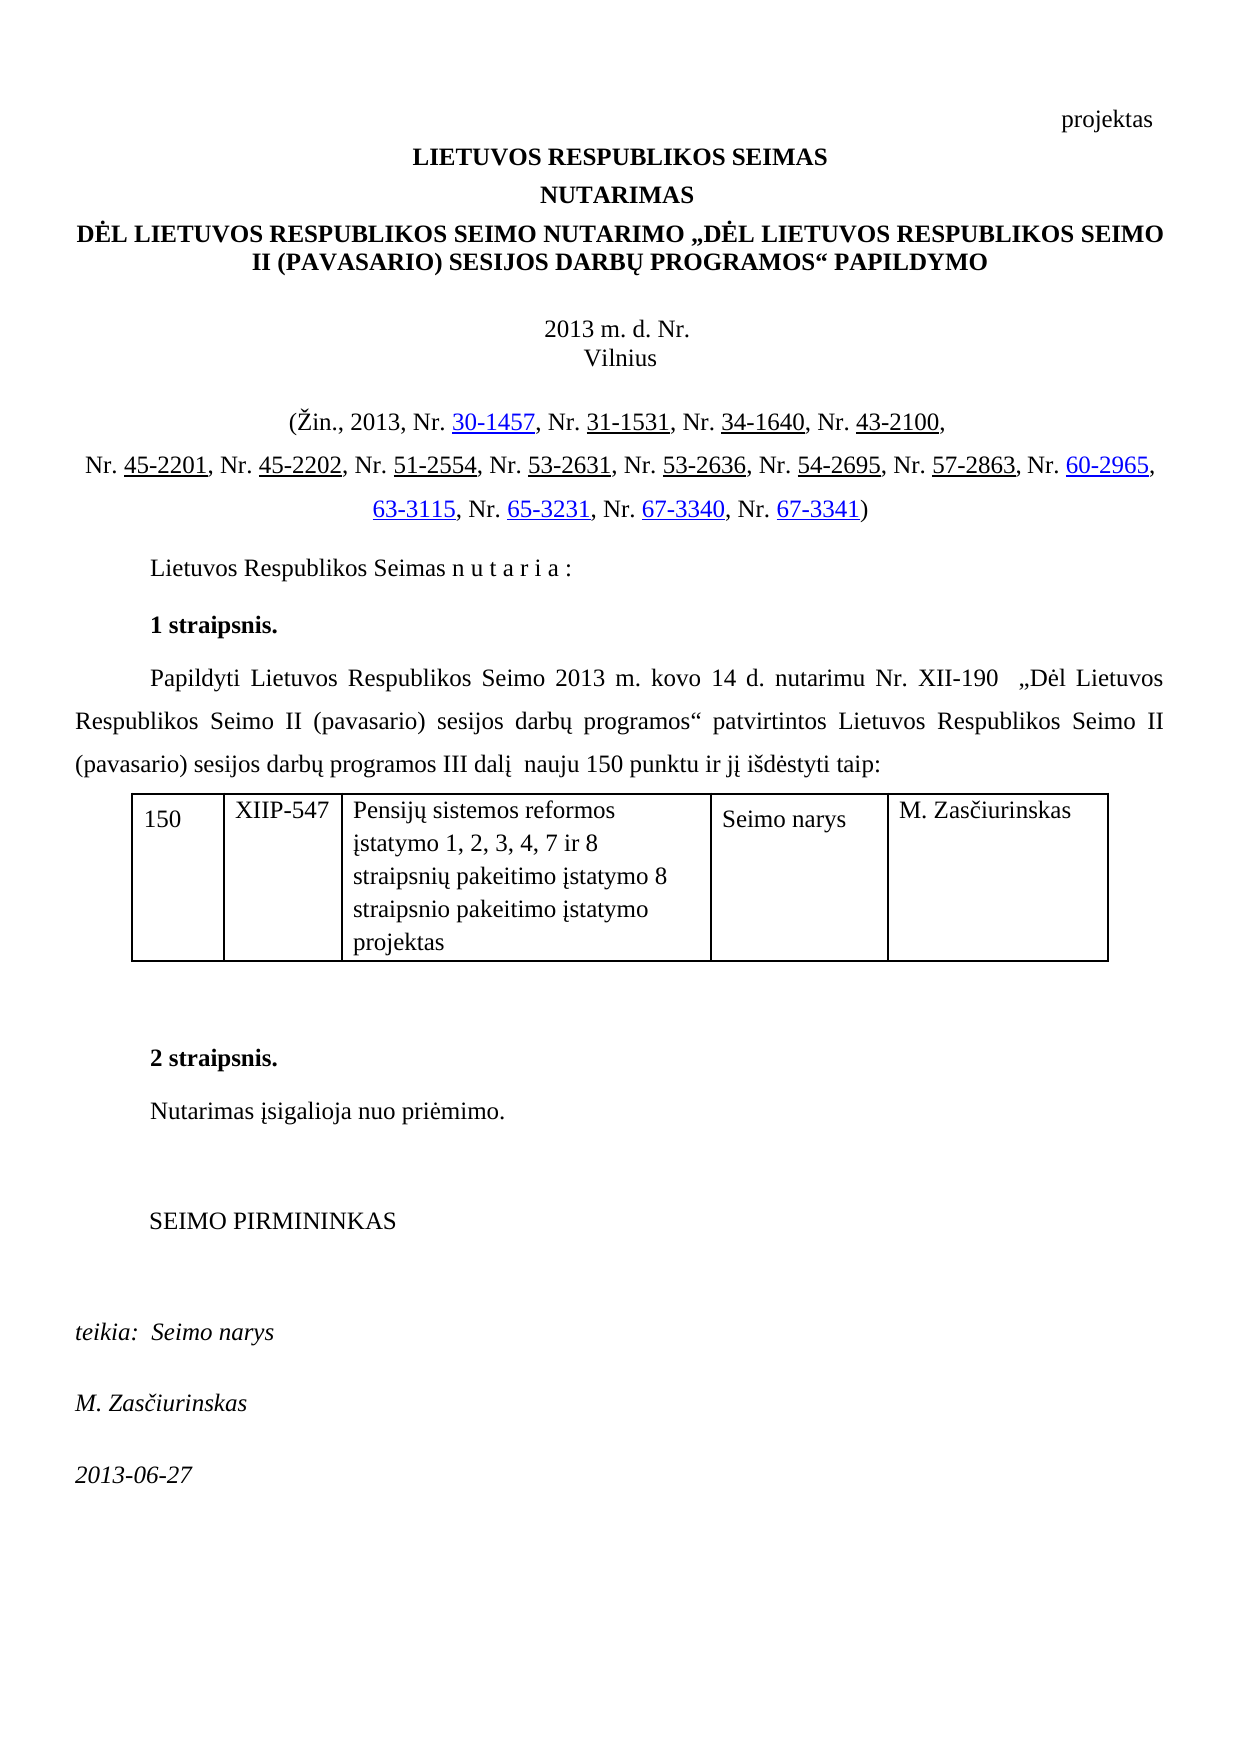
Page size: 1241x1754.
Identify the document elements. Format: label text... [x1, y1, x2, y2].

text Lietuvos Respublikos Seimas n u t a r i a : [75, 546, 1165, 582]
text 2 straipsnis. [75, 1043, 1165, 1072]
text 2013 m. d. Nr. Vilnius [75, 314, 1165, 372]
text NUTARIMAS [75, 180, 1165, 209]
table_header Pensijų sistemos reformos įstatymo 1, 2, 3, 4, 7 ir 8 straipsnių pakeitimo įstatymo 8 straipsnio pakeitimo įstatymo projektas [343, 795, 710, 960]
table_header M. Zasčiurinskas [889, 795, 1107, 960]
text 1 straipsnis. [75, 611, 1165, 639]
table_header Seimo narys [712, 795, 887, 960]
table_header XIIP-547 [225, 795, 341, 960]
text DĖL LIETUVOS RESPUBLIKOS SEIMO NUTARIMO „DĖL LIETUVOS RESPUBLIKOS SEIMO II (PAVASARIO) SESIJOS DARBŲ PROGRAMOS“ PAPILDYMO [75, 219, 1165, 276]
text (Žin., 2013, Nr. 30-1457, Nr. 31-1531, Nr. 34-1640, Nr. 43-2100, Nr. 45-2201, Nr. 45-2202, Nr. 51-2554, Nr. 53-2631, Nr. 53-2636, Nr. 54-2695, Nr. 57-2863, Nr. 60-2965, 63-3115, Nr. 65-3231, Nr. 67-3340, Nr. 67-3341) [75, 407, 1165, 522]
text projektas [75, 104, 1165, 132]
text LIETUVOS RESPUBLIKOS SEIMAS [75, 142, 1165, 171]
text M. Zasčiurinskas [75, 1388, 1165, 1417]
table_header 150 [133, 795, 223, 960]
text teikia: Seimo narys [75, 1317, 1165, 1345]
text 2013-06-27 [75, 1460, 1165, 1489]
text Nutarimas įsigalioja nuo priėmimo. [75, 1096, 1165, 1125]
text SEIMO PIRMININKAS [75, 1206, 1165, 1235]
text Papildyti Lietuvos Respublikos Seimo 2013 m. kovo 14 d. nutarimu Nr. XII-190 „Dėl Lietuvos Respublikos Seimo II (pavasario) sesijos darbų programos“ patvirtintos Lietuvos Respublikos Seimo II (pavasario) sesijos darbų programos III dalį nauju 150 punktu ir jį išdėstyti taip: [75, 663, 1165, 778]
